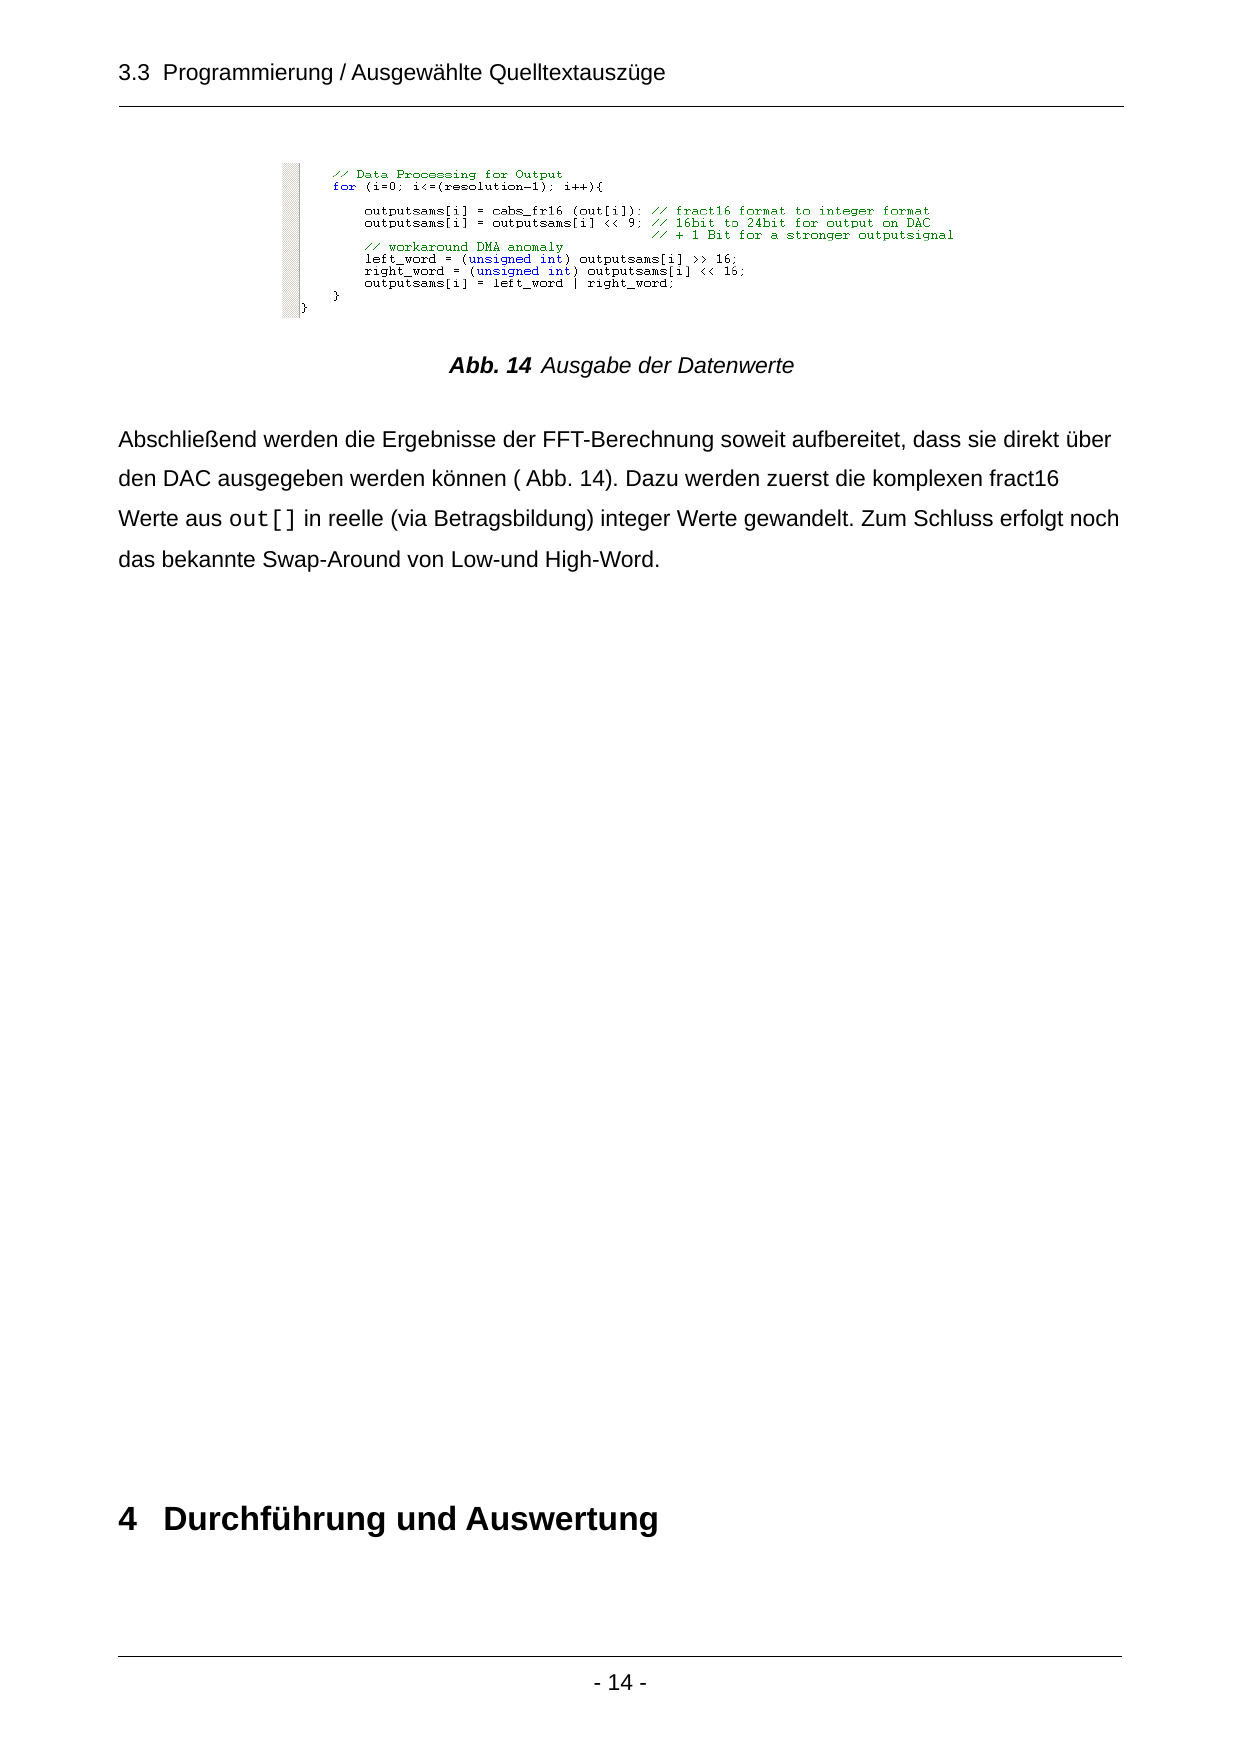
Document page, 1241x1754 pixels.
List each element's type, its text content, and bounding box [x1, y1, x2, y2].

text Abschließend werden die Ergebnisse der FFT-Berechnung soweit aufbereitet, dass sie direkt über den DAC ausgegeben werden können ( Abb. 14). Dazu werden zuerst die komplexen fract16 Werte aus out[] in reelle (via Betragsbildung) integer Werte gewandelt. Zum Schluss erfolgt noch das bekannte Swap-Around von Low-und High-Word. [118, 426, 1122, 573]
list Ausgabe der Datenwerte [118, 352, 1122, 379]
subtitle Durchführung und Auswertung [118, 1498, 1122, 1537]
